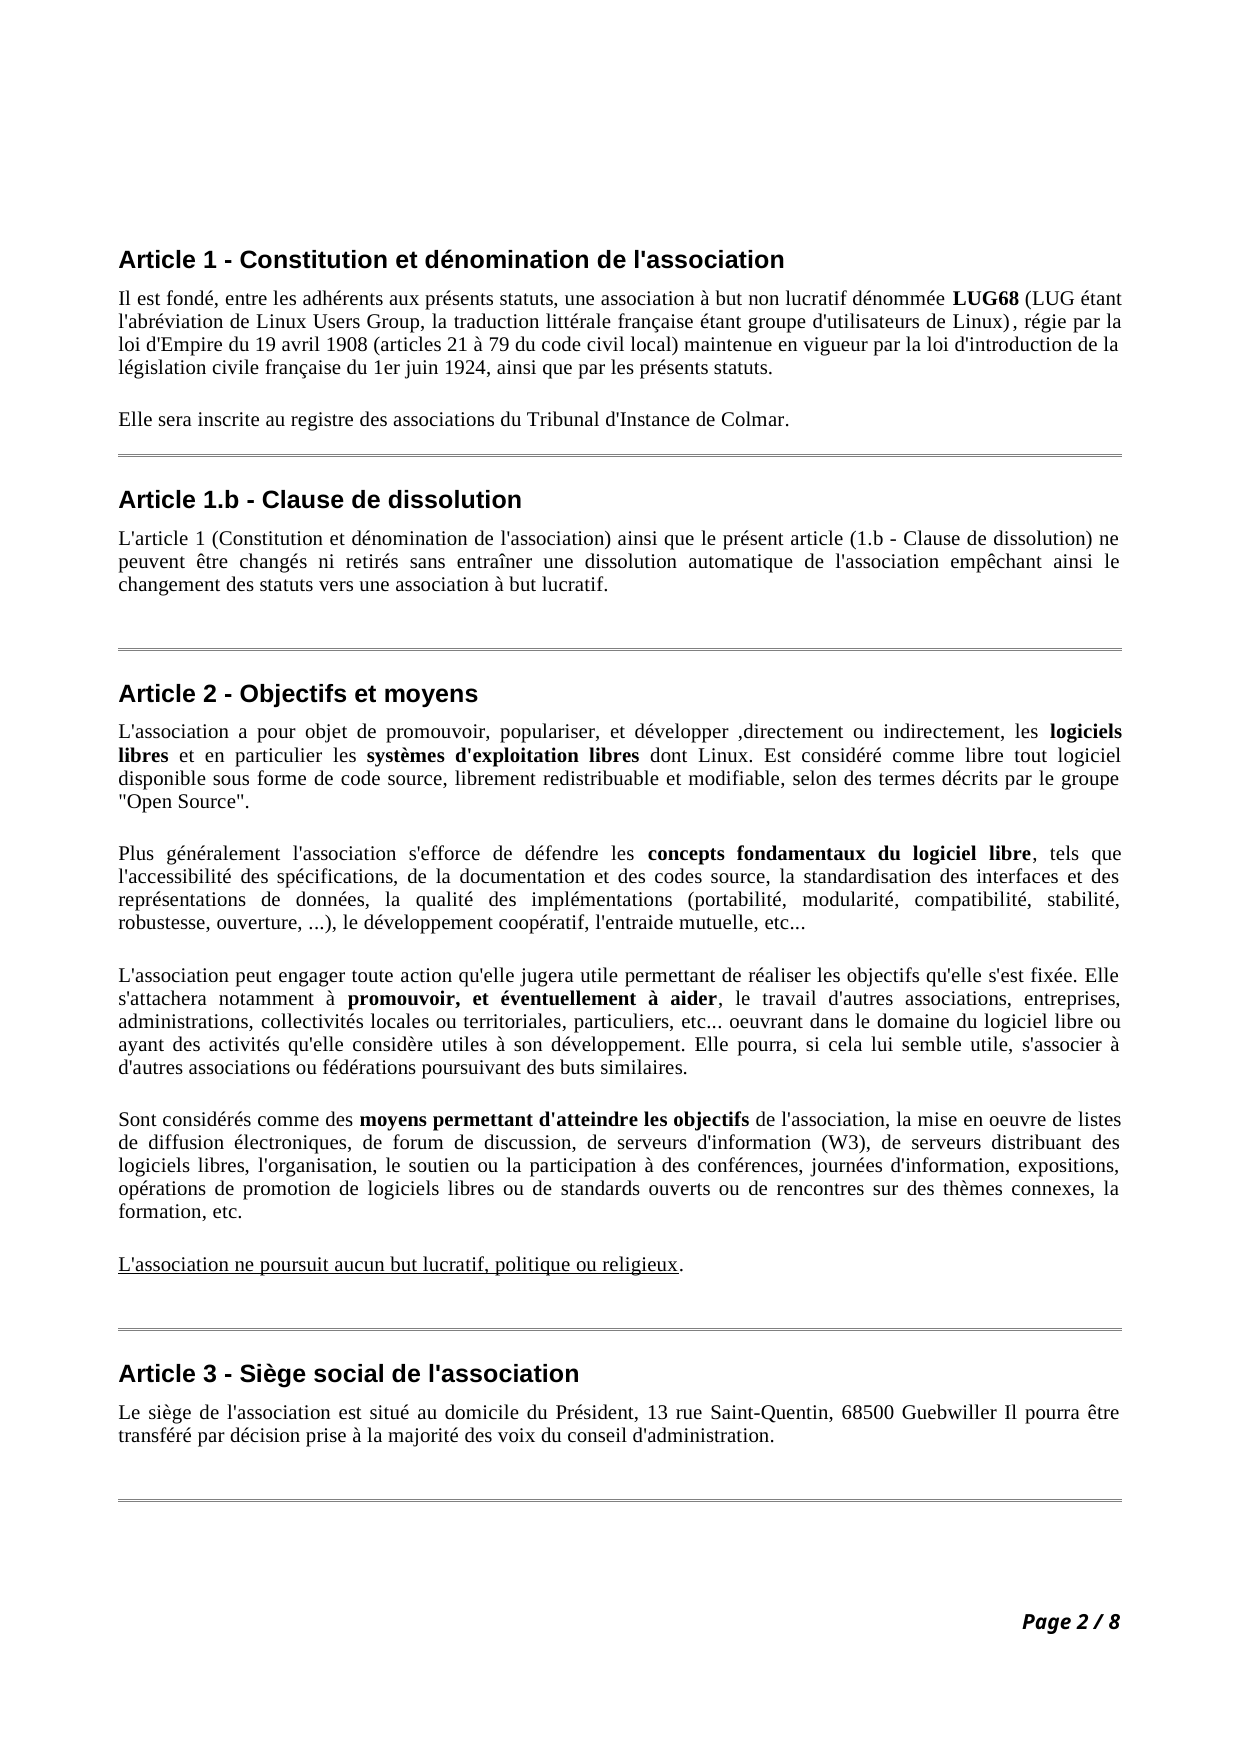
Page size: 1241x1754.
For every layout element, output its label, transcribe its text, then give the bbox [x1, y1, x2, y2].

text Elle sera inscrite au registre des associations du Tribunal d'Instance de Colmar. [118, 408, 1122, 431]
subtitle Article 3 - Siège social de l'association [118, 1360, 1122, 1388]
text L'association peut engager toute action qu'elle jugera utile permettant de réaliser les objectifs qu'elle s'est fixée. Elle s'attachera notamment à promouvoir, et éventuellement à aider, le travail d'autres associations, entreprises, administrations, collectivités locales ou territoriales, particuliers, etc... oeuvrant dans le domaine du logiciel libre ou ayant des activités qu'elle considère utiles à son développement. Elle pourra, si cela lui semble utile, s'associer à d'autres associations ou fédérations poursuivant des buts similaires. [118, 963, 1122, 1079]
text Il est fondé, entre les adhérents aux présents statuts, une association à but non lucratif dénommée LUG68 (LUG étant l'abréviation de Linux Users Group, la traduction littérale française étant groupe d'utilisateurs de Linux), régie par la loi d'Empire du 19 avril 1908 (articles 21 à 79 du code civil local) maintenue en vigueur par la loi d'introduction de la législation civile française du 1er juin 1924, ainsi que par les présents statuts. [118, 287, 1122, 379]
text Sont considérés comme des moyens permettant d'atteindre les objectifs de l'association, la mise en oeuvre de listes de diffusion électroniques, de forum de discussion, de serveurs d'information (W3), de serveurs distribuant des logiciels libres, l'organisation, le soutien ou la participation à des conférences, journées d'information, expositions, opérations de promotion de logiciels libres ou de standards ouverts ou de rencontres sur des thèmes connexes, la formation, etc. [118, 1108, 1122, 1223]
text L'association a pour objet de promouvoir, populariser, et développer ,directement ou indirectement, les logiciels libres et en particulier les systèmes d'exploitation libres dont Linux. Est considéré comme libre tout logiciel disponible sous forme de code source, librement redistribuable et modifiable, selon des termes décrits par le groupe "Open Source". [118, 720, 1122, 812]
text Plus généralement l'association s'efforce de défendre les concepts fondamentaux du logiciel libre, tels que l'accessibilité des spécifications, de la documentation et des codes source, la standardisation des interfaces et des représentations de données, la qualité des implémentations (portabilité, modularité, compatibilité, stabilité, robustesse, ouverture, ...), le développement coopératif, l'entraide mutuelle, etc... [118, 842, 1122, 934]
subtitle Article 1.b - Clause de dissolution [118, 486, 1122, 514]
subtitle Article 2 - Objectifs et moyens [118, 680, 1122, 708]
subtitle Article 1 - Constitution et dénomination de l'association [118, 246, 1122, 274]
text Le siège de l'association est situé au domicile du Président, 13 rue Saint-Quentin, 68500 Guebwiller Il pourra être transféré par décision prise à la majorité des voix du conseil d'administration. [118, 1401, 1122, 1447]
text L'article 1 (Constitution et dénomination de l'association) ainsi que le présent article (1.b - Clause de dissolution) ne peuvent être changés ni retirés sans entraîner une dissolution automatique de l'association empêchant ainsi le changement des statuts vers une association à but lucratif. [118, 527, 1122, 596]
text L'association ne poursuit aucun but lucratif, politique ou religieux. [118, 1253, 1122, 1276]
